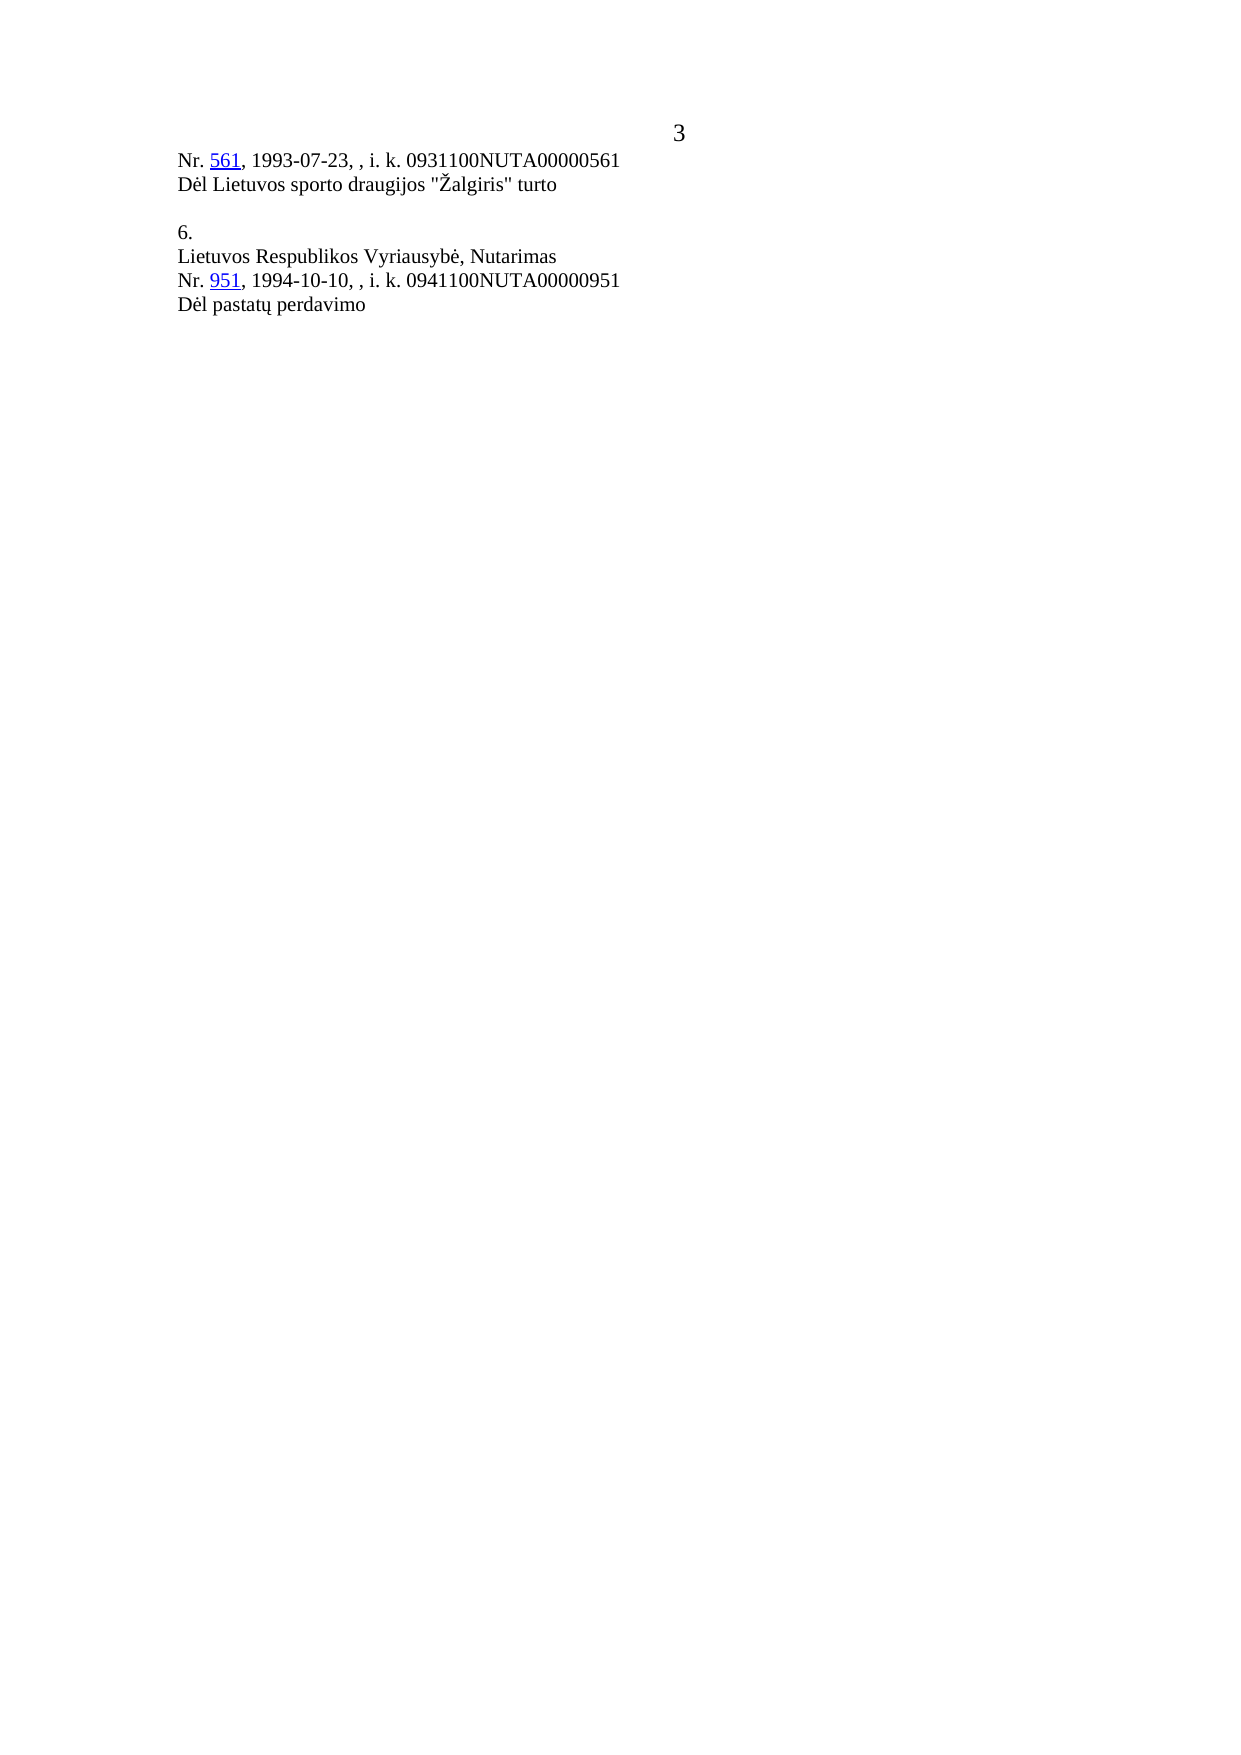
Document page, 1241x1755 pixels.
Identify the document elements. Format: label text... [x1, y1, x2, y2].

text Nr. 951, 1994-10-10, , i. k. 0941100NUTA00000951 [177, 268, 1181, 292]
text Nr. 561, 1993-07-23, , i. k. 0931100NUTA00000561 [177, 148, 1181, 172]
text 6. [177, 220, 1181, 244]
text Dėl Lietuvos sporto draugijos "Žalgiris" turto [177, 172, 1181, 196]
text Dėl pastatų perdavimo [177, 292, 1181, 316]
text Lietuvos Respublikos Vyriausybė, Nutarimas [177, 244, 1181, 268]
